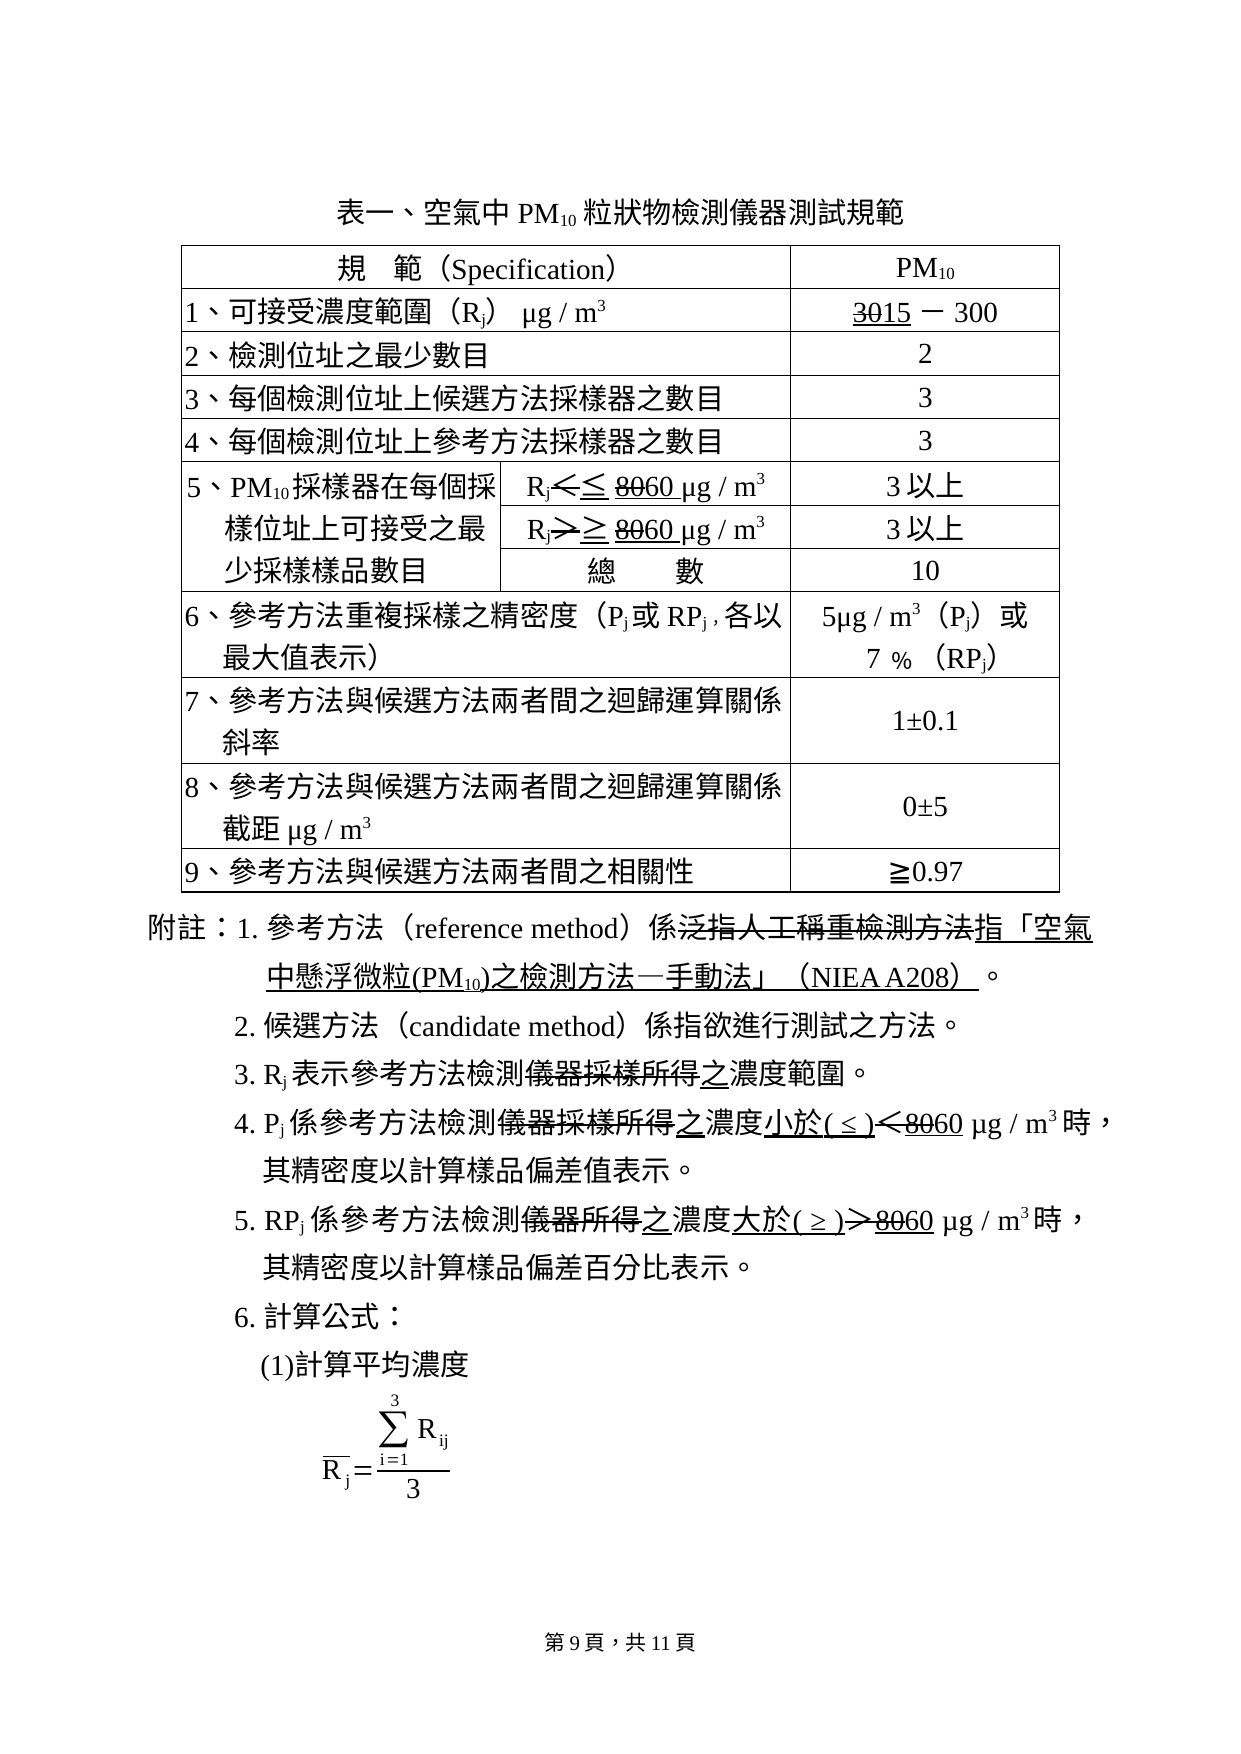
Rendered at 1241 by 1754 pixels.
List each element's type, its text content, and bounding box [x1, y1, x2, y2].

table_cell 5、PM10採樣器在每個採樣位址上可接受之最少採樣樣品數目 [182, 462, 500, 591]
table_cell 3015 － 300 [791, 289, 1059, 331]
table_cell 5μg / m3（Pj）或 7 ﹪（RPj） [791, 592, 1059, 677]
table_cell 4、每個檢測位址上參考方法採樣器之數目 [182, 419, 790, 461]
table_cell 10 [791, 549, 1059, 591]
table_cell 7、參考方法與候選方法兩者間之迴歸運算關係斜率 [182, 678, 790, 762]
table_cell Rj＜≤ 8060 μg / m3 [501, 462, 790, 504]
table_cell ≧0.97 [791, 849, 1059, 891]
text 5. RPj 係參考方法檢測儀器所得之濃度大於( ≥ )＞8060 µg / m3時，其精密度以計算樣品偏差百分比表示。 [234, 1196, 1093, 1287]
text 附註：1. 參考方法（reference method）係泛指人工稱重檢測方法指「空氣中懸浮微粒(PM10)之檢測方法—手動法」（NIEA A208）。 [148, 905, 1093, 996]
table_cell 3 [791, 376, 1059, 418]
text 6. 計算公式： [234, 1293, 1093, 1336]
text (1)計算平均濃度 [260, 1342, 1093, 1384]
text 2. 候選方法（candidate method）係指欲進行測試之方法。 [234, 1002, 1093, 1044]
text 4. Pj 係參考方法檢測儀器採樣所得之濃度小於( ≤ )＜8060 µg / m3 時，其精密度以計算樣品偏差值表示。 [234, 1099, 1093, 1190]
table_cell 8、參考方法與候選方法兩者間之迴歸運算關係截距 μg / m3 [182, 764, 790, 848]
table_cell 6、參考方法重複採樣之精密度（Pj或RPj，各以最大值表示） [182, 592, 790, 677]
table_cell 1、可接受濃度範圍（Rj） μg / m3 [182, 289, 790, 331]
text 表一、空氣中 PM10 粒狀物檢測儀器測試規範 [148, 190, 1093, 232]
table_header PM10 [791, 246, 1059, 288]
table_cell 1±0.1 [791, 678, 1059, 762]
table_cell 9、參考方法與候選方法兩者間之相關性 [182, 849, 790, 891]
table_cell 0±5 [791, 764, 1059, 848]
table_cell Rj＞≥ 8060 μg / m3 [501, 506, 790, 548]
table_header 規 範（Specification） [182, 246, 790, 288]
table_cell 2、檢測位址之最少數目 [182, 332, 790, 374]
table_cell 3 [791, 419, 1059, 461]
table_cell 總 數 [501, 549, 790, 591]
table_cell 3、每個檢測位址上候選方法採樣器之數目 [182, 376, 790, 418]
table_cell 3以上 [791, 506, 1059, 548]
table_cell 2 [791, 332, 1059, 374]
table_cell 3以上 [791, 462, 1059, 504]
text 3. Rj 表示參考方法檢測儀器採樣所得之濃度範圍。 [234, 1051, 1093, 1093]
